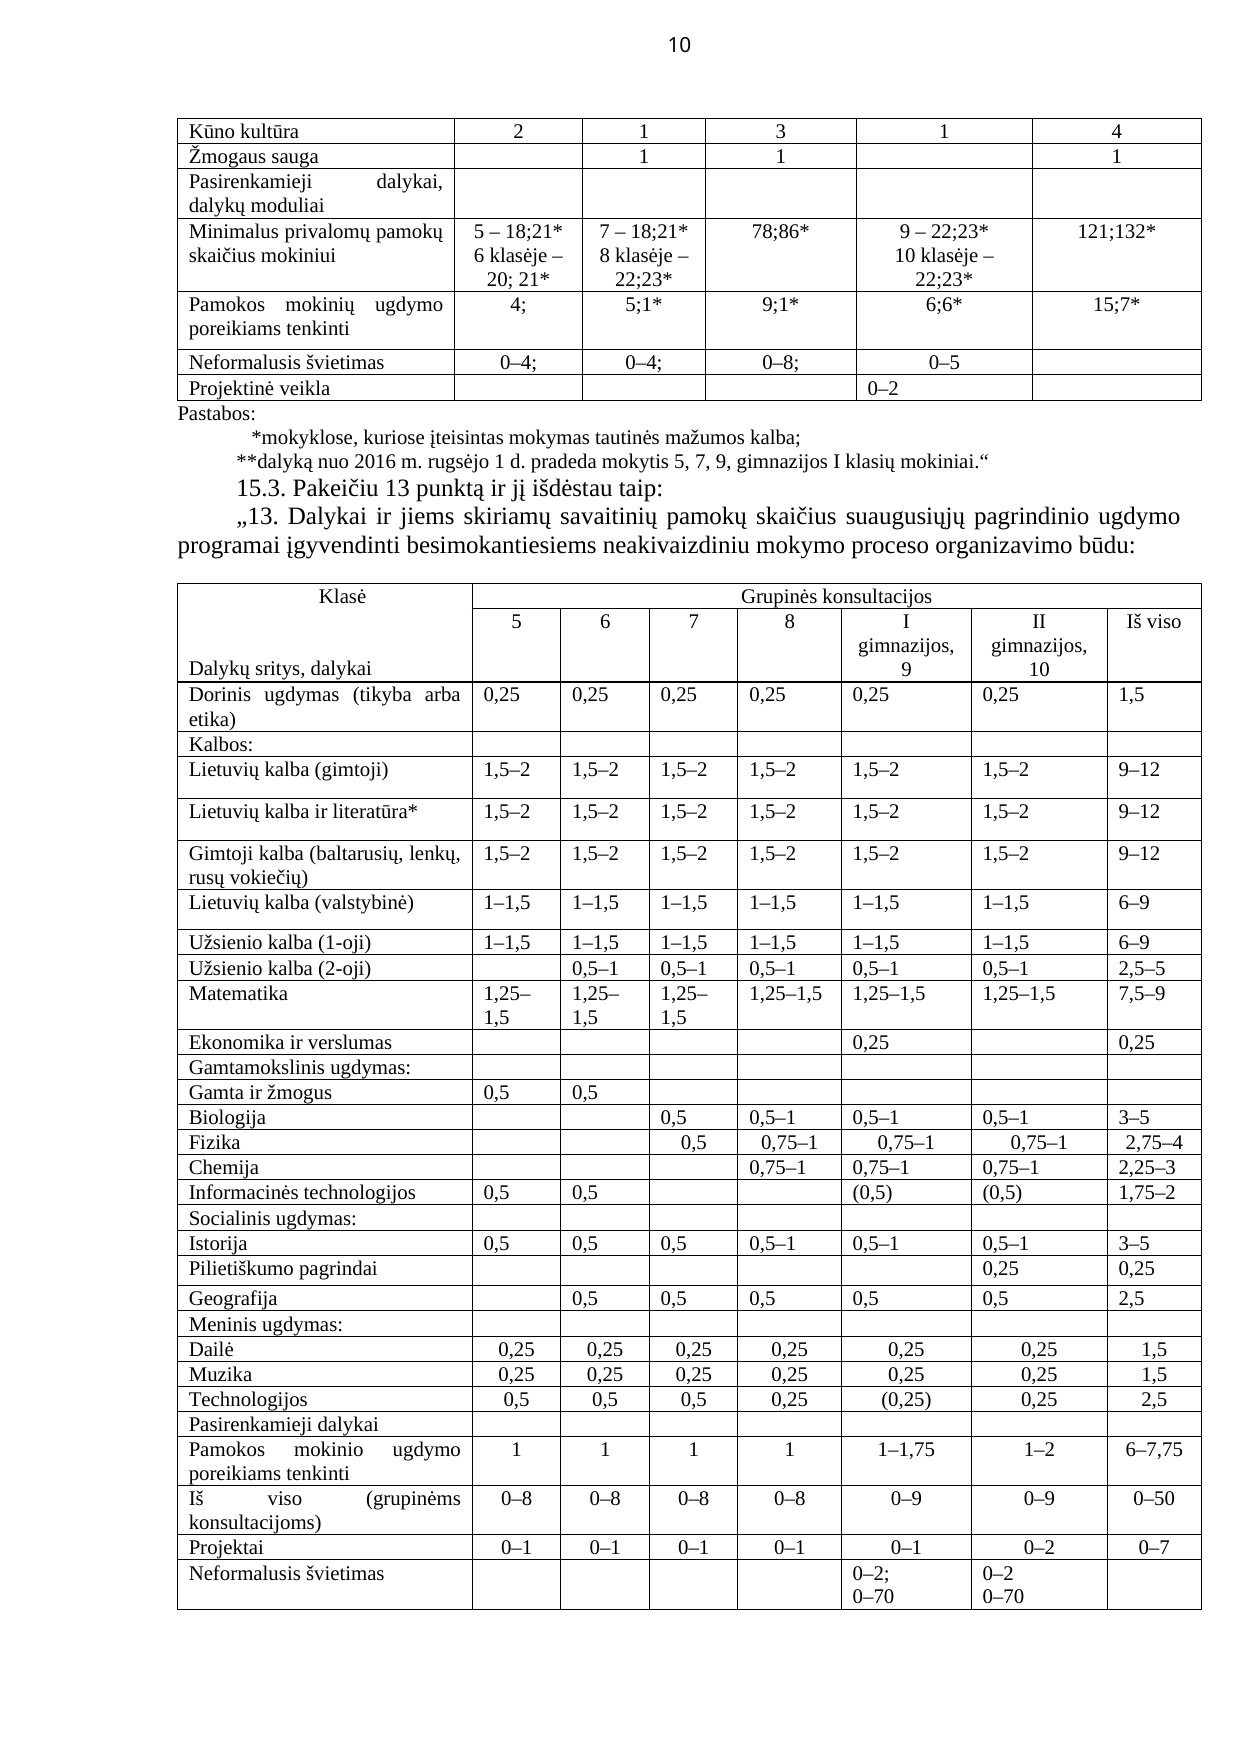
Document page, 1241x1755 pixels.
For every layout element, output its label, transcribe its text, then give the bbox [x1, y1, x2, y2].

table_cell Informacinės technologijos [178, 1180, 472, 1204]
table_cell [650, 1080, 737, 1104]
table_cell 7,5–9 [1108, 981, 1201, 1029]
table_cell 1,5 [1108, 1337, 1201, 1361]
table_cell 1,5–2 [473, 757, 560, 798]
table_cell 0,5 [561, 1080, 649, 1104]
table_cell Technologijos [178, 1387, 472, 1411]
table_cell [650, 1155, 737, 1179]
table_cell 3–5 [1108, 1105, 1201, 1129]
table_cell 9–12 [1108, 757, 1201, 798]
table_cell 2,25–3 [1108, 1155, 1201, 1179]
table_cell 0,25 [738, 683, 841, 731]
table_cell 1,25–1,5 [650, 981, 737, 1029]
table_cell [473, 1055, 560, 1079]
table_cell [473, 1105, 560, 1129]
table_cell 0,5 [650, 1130, 737, 1154]
table_cell [1108, 1412, 1201, 1436]
table_cell Neformalusis švietimas [178, 350, 454, 374]
table_cell 0,25 [561, 1337, 649, 1361]
table_cell [706, 169, 856, 217]
table_cell 9–12 [1108, 799, 1201, 840]
table_cell 0,5 [561, 1180, 649, 1204]
table_cell 0–50 [1108, 1486, 1201, 1534]
table_cell 0–5 [857, 350, 1032, 374]
table_cell 9 – 22;23* 10 klasėje –22;23* [857, 219, 1032, 291]
table_cell 1,5–2 [842, 841, 971, 889]
table_cell 0,25 [842, 1362, 971, 1386]
table_cell 0,5–1 [738, 1231, 841, 1254]
table_cell [972, 1311, 1107, 1336]
table_cell 6;6* [857, 292, 1032, 349]
table_cell 0,75–1 [972, 1155, 1107, 1179]
table_cell 8 [738, 609, 841, 681]
table_cell 0,5 [473, 1231, 560, 1254]
table_cell 1,25–1,5 [738, 981, 841, 1029]
table_cell 0,25 [738, 1362, 841, 1386]
table_cell [473, 1412, 560, 1436]
table_cell 0,5 [738, 1286, 841, 1310]
table_cell 0,25 [561, 683, 649, 731]
table_cell 0,25 [1108, 1030, 1201, 1054]
table_cell 1–1,75 [842, 1437, 971, 1485]
table_cell [561, 1055, 649, 1079]
table_cell 0–1 [842, 1535, 971, 1559]
text *mokyklose, kuriose įteisintas mokymas tautinės mažumos kalba; [177, 424, 1181, 449]
table_cell 15;7* [1033, 292, 1201, 349]
table_cell [561, 1155, 649, 1179]
table_cell [1108, 1311, 1201, 1336]
table_cell Gimtoji kalba (baltarusių, lenkų, rusų vokiečių) [178, 841, 472, 889]
table_cell [561, 1205, 649, 1229]
table_cell 1,5 [1108, 1362, 1201, 1386]
table_cell 0,5–1 [738, 955, 841, 979]
table_cell 0,25 [561, 1362, 649, 1386]
table_cell 2,5 [1108, 1387, 1201, 1411]
table_cell 1,5–2 [650, 841, 737, 889]
table_cell 1,25–1,5 [473, 981, 560, 1029]
table_cell 0,25 [972, 1387, 1107, 1411]
table_cell 0,75–1 [738, 1155, 841, 1179]
table_cell 2,5–5 [1108, 955, 1201, 979]
table_cell 0–2; 0–70 [842, 1560, 971, 1608]
table_cell [583, 375, 705, 399]
table_cell [650, 1055, 737, 1079]
table_cell [455, 375, 582, 399]
table_cell [650, 1412, 737, 1436]
table_cell 6–9 [1108, 930, 1201, 954]
table_cell 1–1,5 [650, 930, 737, 954]
table_cell Projektinė veikla [178, 375, 454, 399]
table_cell 0,25 [650, 683, 737, 731]
table_cell 0,5 [473, 1387, 560, 1411]
table_cell 1–1,5 [738, 930, 841, 954]
table_cell [1033, 375, 1201, 399]
table_cell 1,5 [1108, 683, 1201, 731]
table_cell Pasirenkamieji dalykai, dalykų moduliai [178, 169, 454, 217]
table_cell [455, 169, 582, 217]
table_cell I gimnazijos, 9 [842, 609, 971, 681]
table_cell Meninis ugdymas: [178, 1311, 472, 1336]
table_cell [842, 1055, 971, 1079]
table_cell 0,5 [473, 1180, 560, 1204]
table_cell 0,5 [650, 1231, 737, 1254]
table_cell 1 [1033, 144, 1201, 168]
table_cell [561, 732, 649, 756]
table_cell Užsienio kalba (1-oji) [178, 930, 472, 954]
table_cell [473, 1030, 560, 1054]
table_cell 0–2 0–70 [972, 1560, 1107, 1608]
text **dalyką nuo 2016 m. rugsėjo 1 d. pradeda mokytis 5, 7, 9, gimnazijos I klasių mokiniai.“ [192, 449, 1181, 473]
table_cell Pamokos mokinio ugdymo poreikiams tenkinti [178, 1437, 472, 1485]
table_cell 1 [583, 144, 705, 168]
table_cell 0,25 [842, 1337, 971, 1361]
table_cell [842, 1311, 971, 1336]
table_cell 1,25–1,5 [842, 981, 971, 1029]
table_cell 1–1,5 [561, 890, 649, 929]
table_cell (0,25) [842, 1387, 971, 1411]
table_cell Dorinis ugdymas (tikyba arba etika) [178, 683, 472, 731]
text Pastabos: [177, 401, 1181, 424]
table_cell [650, 1311, 737, 1336]
table_cell 0–8 [650, 1486, 737, 1534]
text „13. Dalykai ir jiems skiriamų savaitinių pamokų skaičius suaugusiųjų pagrindinio ugdymo programai įgyvendinti besimokantiesiems neakivaizdiniu mokymo proceso organizavimo būdu: [177, 501, 1181, 559]
table_cell 0,25 [473, 1337, 560, 1361]
table_cell 1–1,5 [473, 930, 560, 954]
table_cell 6–9 [1108, 890, 1201, 929]
table_cell 6–7,75 [1108, 1437, 1201, 1485]
table_cell [561, 1412, 649, 1436]
table_cell 1–1,5 [650, 890, 737, 929]
table_cell 0–2 [857, 375, 1032, 399]
table_cell 0,5 [650, 1387, 737, 1411]
table_cell Minimalus privalomų pamokų skaičius mokiniui [178, 219, 454, 291]
table_cell [473, 732, 560, 756]
table_cell 0,25 [650, 1362, 737, 1386]
table_cell 0,5 [972, 1286, 1107, 1310]
table_cell [738, 732, 841, 756]
table_cell Biologija [178, 1105, 472, 1129]
table_cell 0,75–1 [842, 1155, 971, 1179]
table_cell 1,5–2 [561, 799, 649, 840]
table_cell 1,5–2 [972, 841, 1107, 889]
table_cell Iš viso [1108, 609, 1201, 681]
table_header Grupinės konsultacijos [473, 584, 1201, 608]
table_cell 1,5–2 [473, 799, 560, 840]
table_cell Kūno kultūra [178, 119, 454, 143]
table_cell Fizika [178, 1130, 472, 1154]
table_cell [706, 375, 856, 399]
table_cell [650, 732, 737, 756]
table_cell [650, 1030, 737, 1054]
table_cell (0,5) [842, 1180, 971, 1204]
table_cell 1,5–2 [842, 799, 971, 840]
table_cell 0–4; [455, 350, 582, 374]
table_cell 0,5–1 [561, 955, 649, 979]
table_cell Pilietiškumo pagrindai [178, 1256, 472, 1285]
table_cell Pasirenkamieji dalykai [178, 1412, 472, 1436]
table_cell (0,5) [972, 1180, 1107, 1204]
table_cell 1 [561, 1437, 649, 1485]
table_cell 0,25 [473, 1362, 560, 1386]
table_cell [561, 1560, 649, 1608]
table_cell 0,5–1 [972, 955, 1107, 979]
table_cell 1–1,5 [473, 890, 560, 929]
table_cell 0–4; [583, 350, 705, 374]
table_cell 3 [706, 119, 856, 143]
table_cell Ekonomika ir verslumas [178, 1030, 472, 1054]
table_cell [561, 1105, 649, 1129]
table_cell 0–8 [738, 1486, 841, 1534]
table_cell 0–9 [842, 1486, 971, 1534]
table_cell Užsienio kalba (2-oji) [178, 955, 472, 979]
table_cell [561, 1130, 649, 1154]
table_cell [1108, 1205, 1201, 1229]
table_cell 0,5–1 [738, 1105, 841, 1129]
table_cell 0,25 [473, 683, 560, 731]
table_cell [473, 955, 560, 979]
table_cell 121;132* [1033, 219, 1201, 291]
table_cell Žmogaus sauga [178, 144, 454, 168]
table_cell 1 [583, 119, 705, 143]
table_cell 0,5–1 [842, 955, 971, 979]
table_cell 0,5 [561, 1286, 649, 1310]
table_cell [738, 1412, 841, 1436]
table_cell 0,5 [842, 1286, 971, 1310]
table_cell [1108, 1560, 1201, 1608]
table_cell 0,25 [1108, 1256, 1201, 1285]
table_cell [738, 1311, 841, 1336]
table_cell 0–7 [1108, 1535, 1201, 1559]
table_cell [842, 1205, 971, 1229]
table_cell Socialinis ugdymas: [178, 1205, 472, 1229]
table_cell 5 – 18;21* 6 klasėje –20; 21* [455, 219, 582, 291]
table_cell 1–1,5 [738, 890, 841, 929]
table_cell II gimnazijos, 10 [972, 609, 1107, 681]
table_cell 4 [1033, 119, 1201, 143]
table_cell [561, 1256, 649, 1285]
table_cell 2,5 [1108, 1286, 1201, 1310]
table_cell [842, 732, 971, 756]
table_cell 0,25 [972, 1362, 1107, 1386]
table_cell 3–5 [1108, 1231, 1201, 1254]
table_cell 0–1 [650, 1535, 737, 1559]
table_cell Lietuvių kalba (valstybinė) [178, 890, 472, 929]
table_cell 0–2 [972, 1535, 1107, 1559]
table_cell [972, 1412, 1107, 1436]
table_cell 1,5–2 [842, 757, 971, 798]
table_cell [473, 1205, 560, 1229]
table_cell [583, 169, 705, 217]
table_cell 0–1 [738, 1535, 841, 1559]
table_cell [972, 1030, 1107, 1054]
table_cell 2 [455, 119, 582, 143]
table_cell 1,5–2 [738, 799, 841, 840]
table_cell 5;1* [583, 292, 705, 349]
text 15.3. Pakeičiu 13 punktą ir jį išdėstau taip: [177, 473, 1181, 501]
table_cell Lietuvių kalba ir literatūra* [178, 799, 472, 840]
table_cell 1,75–2 [1108, 1180, 1201, 1204]
table_cell [842, 1412, 971, 1436]
table_cell [650, 1560, 737, 1608]
table_cell 1,5–2 [738, 757, 841, 798]
table_cell [738, 1030, 841, 1054]
table_cell Pamokos mokinių ugdymo poreikiams tenkinti [178, 292, 454, 349]
table_cell 0–1 [561, 1535, 649, 1559]
table_cell 0,25 [842, 1030, 971, 1054]
table_cell [738, 1256, 841, 1285]
table_cell [473, 1155, 560, 1179]
table_cell 0,25 [650, 1337, 737, 1361]
table_cell [857, 144, 1032, 168]
table_cell [473, 1130, 560, 1154]
table_cell 0,5 [561, 1231, 649, 1254]
table_cell 1,5–2 [561, 841, 649, 889]
table_cell 78;86* [706, 219, 856, 291]
table_cell [473, 1286, 560, 1310]
table_cell 0,5–1 [842, 1231, 971, 1254]
table_cell 1,5–2 [972, 799, 1107, 840]
table_cell 0,75–1 [738, 1130, 841, 1154]
table_cell [972, 1055, 1107, 1079]
table_cell 1–2 [972, 1437, 1107, 1485]
table_cell Kalbos: [178, 732, 472, 756]
table_cell 0,25 [972, 1256, 1107, 1285]
table_cell 1 [706, 144, 856, 168]
table_cell 1,5–2 [650, 757, 737, 798]
table_cell [972, 732, 1107, 756]
table_cell 1 [857, 119, 1032, 143]
table_cell 9–12 [1108, 841, 1201, 889]
table_cell 1,5–2 [650, 799, 737, 840]
table_cell [561, 1030, 649, 1054]
table_cell 1 [650, 1437, 737, 1485]
table_cell [1108, 1080, 1201, 1104]
table_cell [738, 1560, 841, 1608]
table_cell 1,5–2 [473, 841, 560, 889]
table_cell Iš viso (grupinėms konsultacijoms) [178, 1486, 472, 1534]
table_cell 0,25 [738, 1387, 841, 1411]
table_cell 0,25 [738, 1337, 841, 1361]
table_cell [1108, 1055, 1201, 1079]
table_cell [650, 1205, 737, 1229]
table_cell 0,5 [561, 1387, 649, 1411]
table_cell Dailė [178, 1337, 472, 1361]
table_cell 1,5–2 [972, 757, 1107, 798]
table_cell 0–8 [561, 1486, 649, 1534]
table_cell [473, 1560, 560, 1608]
table_cell 1,5–2 [561, 757, 649, 798]
table_cell [455, 144, 582, 168]
table_cell 1,25–1,5 [972, 981, 1107, 1029]
table_cell Matematika [178, 981, 472, 1029]
table_cell 1 [738, 1437, 841, 1485]
table_cell 1 [473, 1437, 560, 1485]
table_cell 0,5 [650, 1105, 737, 1129]
table_cell 0,5–1 [842, 1105, 971, 1129]
table_cell Projektai [178, 1535, 472, 1559]
table_cell 0,5 [473, 1080, 560, 1104]
table_cell 0–8; [706, 350, 856, 374]
table_cell [972, 1080, 1107, 1104]
table_cell Lietuvių kalba (gimtoji) [178, 757, 472, 798]
table_cell 2,75–4 [1108, 1130, 1201, 1154]
table_cell 1–1,5 [972, 930, 1107, 954]
table_cell [972, 1205, 1107, 1229]
table_cell Istorija [178, 1231, 472, 1254]
table_cell 0,5 [650, 1286, 737, 1310]
table_cell 5 [473, 609, 560, 681]
table_cell 0,75–1 [972, 1130, 1107, 1154]
table_cell [561, 1311, 649, 1336]
table_cell [738, 1080, 841, 1104]
table_cell 1–1,5 [842, 890, 971, 929]
table_cell Gamtamokslinis ugdymas: [178, 1055, 472, 1079]
table_cell Neformalusis švietimas [178, 1560, 472, 1608]
table_cell [842, 1080, 971, 1104]
table_cell 0,75–1 [842, 1130, 971, 1154]
table_cell 0,5–1 [972, 1231, 1107, 1254]
table_cell 7 – 18;21* 8 klasėje – 22;23* [583, 219, 705, 291]
table_cell [857, 169, 1032, 217]
table_cell 1–1,5 [972, 890, 1107, 929]
table_cell 0–1 [473, 1535, 560, 1559]
table_cell [738, 1205, 841, 1229]
table_cell 0–8 [473, 1486, 560, 1534]
table_cell 1–1,5 [561, 930, 649, 954]
table_cell 1,25–1,5 [561, 981, 649, 1029]
table_cell 9;1* [706, 292, 856, 349]
table_cell [842, 1256, 971, 1285]
table_cell 0,5–1 [972, 1105, 1107, 1129]
table_cell [1108, 732, 1201, 756]
table_cell Gamta ir žmogus [178, 1080, 472, 1104]
table_cell [473, 1311, 560, 1336]
table_cell Geografija [178, 1286, 472, 1310]
table_cell 6 [561, 609, 649, 681]
table_cell 0,25 [972, 1337, 1107, 1361]
table_cell [1033, 169, 1201, 217]
table_cell [650, 1180, 737, 1204]
table_cell 0,25 [972, 683, 1107, 731]
table_header Klasė Dalykų sritys, dalykai [178, 584, 472, 681]
table_cell Chemija [178, 1155, 472, 1179]
table_cell 1–1,5 [842, 930, 971, 954]
table_cell 0–9 [972, 1486, 1107, 1534]
table_cell [1033, 350, 1201, 374]
table_cell [473, 1256, 560, 1285]
table_cell 1,5–2 [738, 841, 841, 889]
table_cell [738, 1180, 841, 1204]
table_cell 4; [455, 292, 582, 349]
table_cell Muzika [178, 1362, 472, 1386]
table_cell 0,25 [842, 683, 971, 731]
table_cell [650, 1256, 737, 1285]
table_cell [738, 1055, 841, 1079]
table_cell 0,5–1 [650, 955, 737, 979]
table_cell 7 [650, 609, 737, 681]
